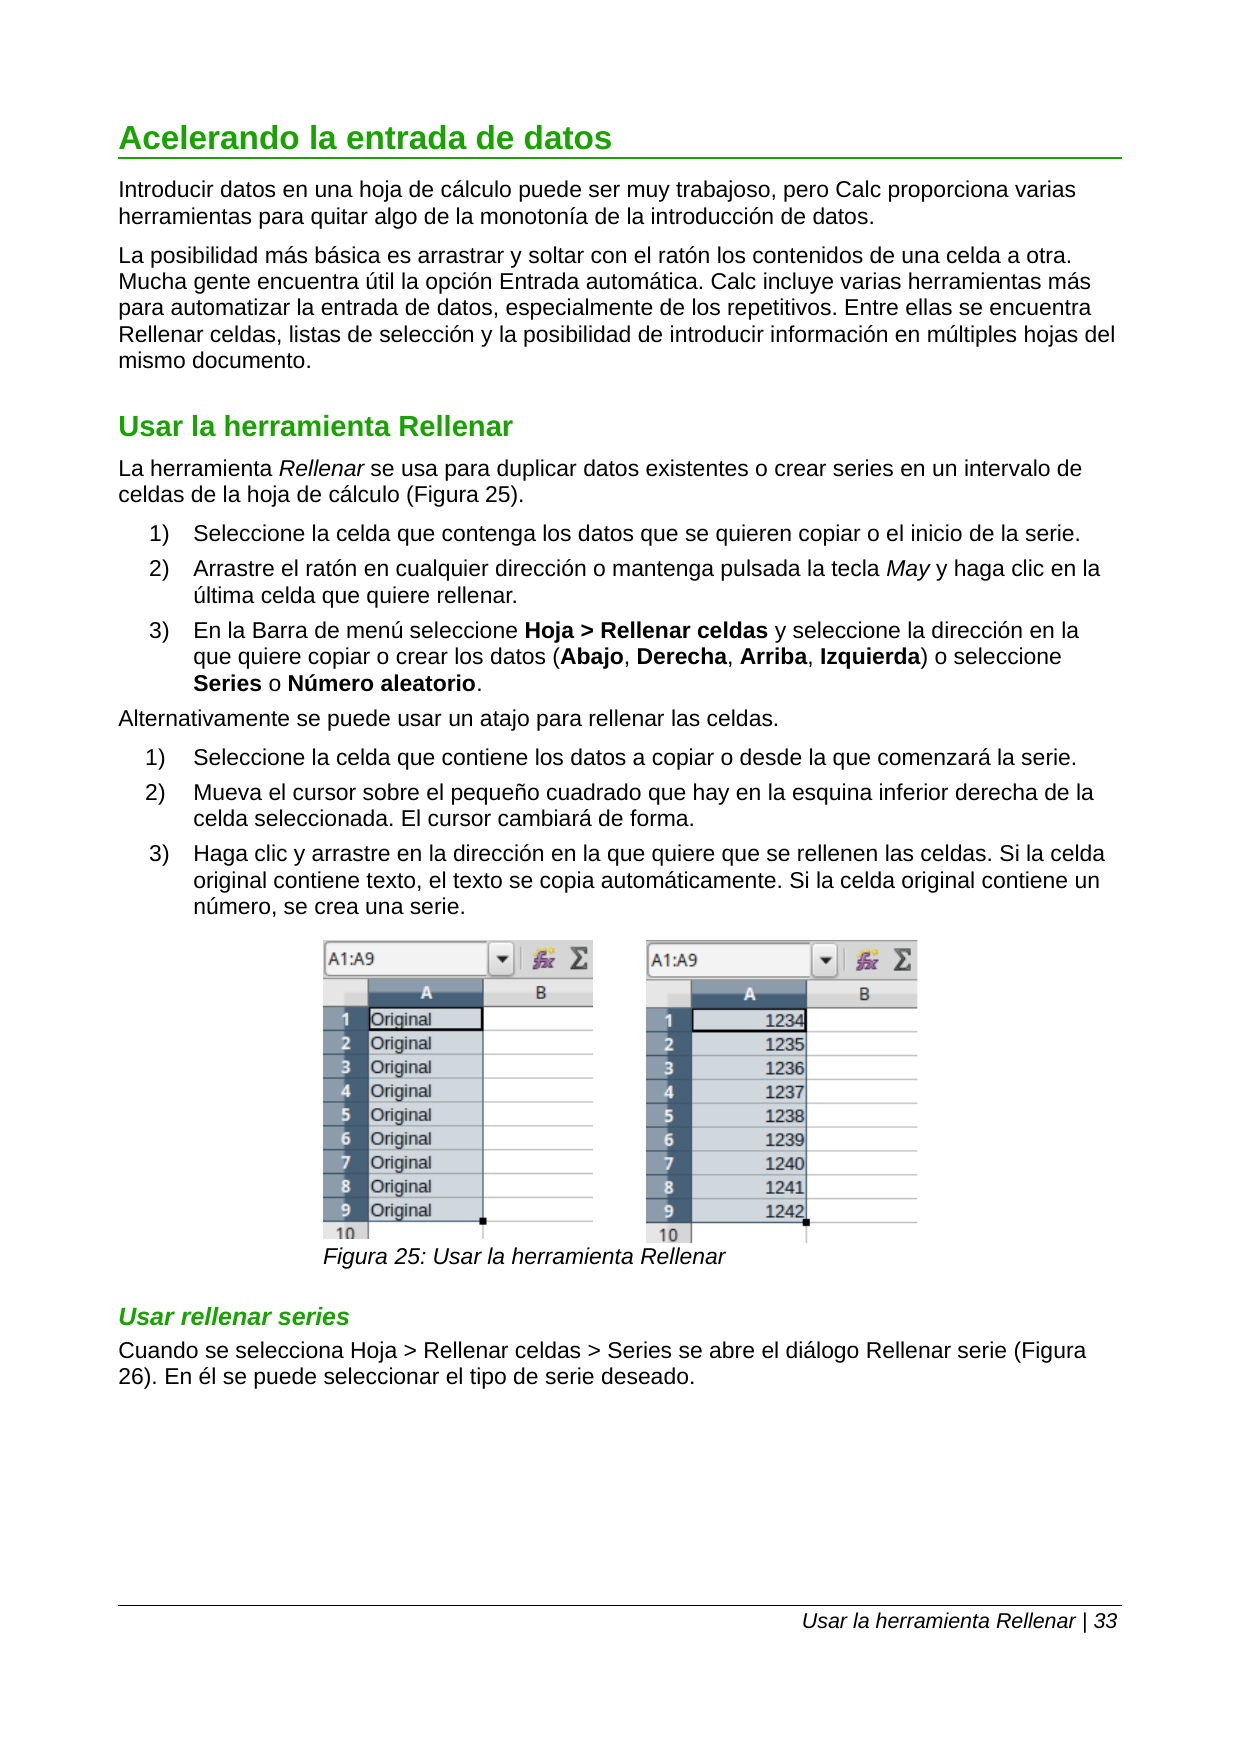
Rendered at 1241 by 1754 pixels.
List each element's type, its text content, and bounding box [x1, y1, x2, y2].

list En la Barra de menú seleccione Hoja > Rellenar celdas y seleccione la dirección en la que quiere copiar o crear los datos (Abajo, Derecha, Arriba, Izquierda) o seleccione Series o Número aleatorio. [169, 617, 1122, 696]
text La posibilidad más básica es arrastrar y soltar con el ratón los contenidos de una celda a otra. Mucha gente encuentra útil la opción Entrada automática. Calc incluye varias herramientas más para automatizar la entrada de datos, especialmente de los repetitivos. Entre ellas se encuentra Rellenar celdas, listas de selección y la posibilidad de introducir información en múltiples hojas del mismo documento. [118, 242, 1122, 373]
list Alternativamente se puede usar un atajo para rellenar las celdas. [118, 705, 1122, 731]
text Cuando se selecciona Hoja > Rellenar celdas > Series se abre el diálogo Rellenar serie (Figura 26). En él se puede seleccionar el tipo de serie deseado. [118, 1337, 1122, 1390]
list Arrastre el ratón en cualquier dirección o mantenga pulsada la tecla May y haga clic en la última celda que quiere rellenar. [169, 555, 1122, 608]
list Seleccione la celda que contenga los datos que se quieren copiar o el inicio de la serie. [169, 520, 1122, 546]
text Figura 25: Usar la herramienta Rellenar [323, 940, 917, 1270]
list Haga clic y arrastre en la dirección en la que quiere que se rellenen las celdas. Si la celda original contiene texto, el texto se copia automáticamente. Si la celda original contiene un número, se crea una serie. [169, 840, 1122, 919]
list Seleccione la celda que contiene los datos a copiar o desde la que comenzará la serie. [165, 743, 1122, 770]
text La herramienta Rellenar se usa para duplicar datos existentes o crear series en un intervalo de celdas de la hoja de cálculo (Figura 25). [118, 455, 1122, 507]
subtitle Usar la herramienta Rellenar [118, 409, 1122, 443]
subtitle Acelerando la entrada de datos [118, 118, 1122, 157]
text Introducir datos en una hoja de cálculo puede ser muy trabajoso, pero Calc proporciona varias herramientas para quitar algo de la monotonía de la introducción de datos. [118, 176, 1122, 229]
subtitle Usar rellenar series [118, 1302, 1122, 1331]
list Mueva el cursor sobre el pequeño cuadrado que hay en la esquina inferior derecha de la celda seleccionada. El cursor cambiará de forma. [165, 779, 1122, 831]
